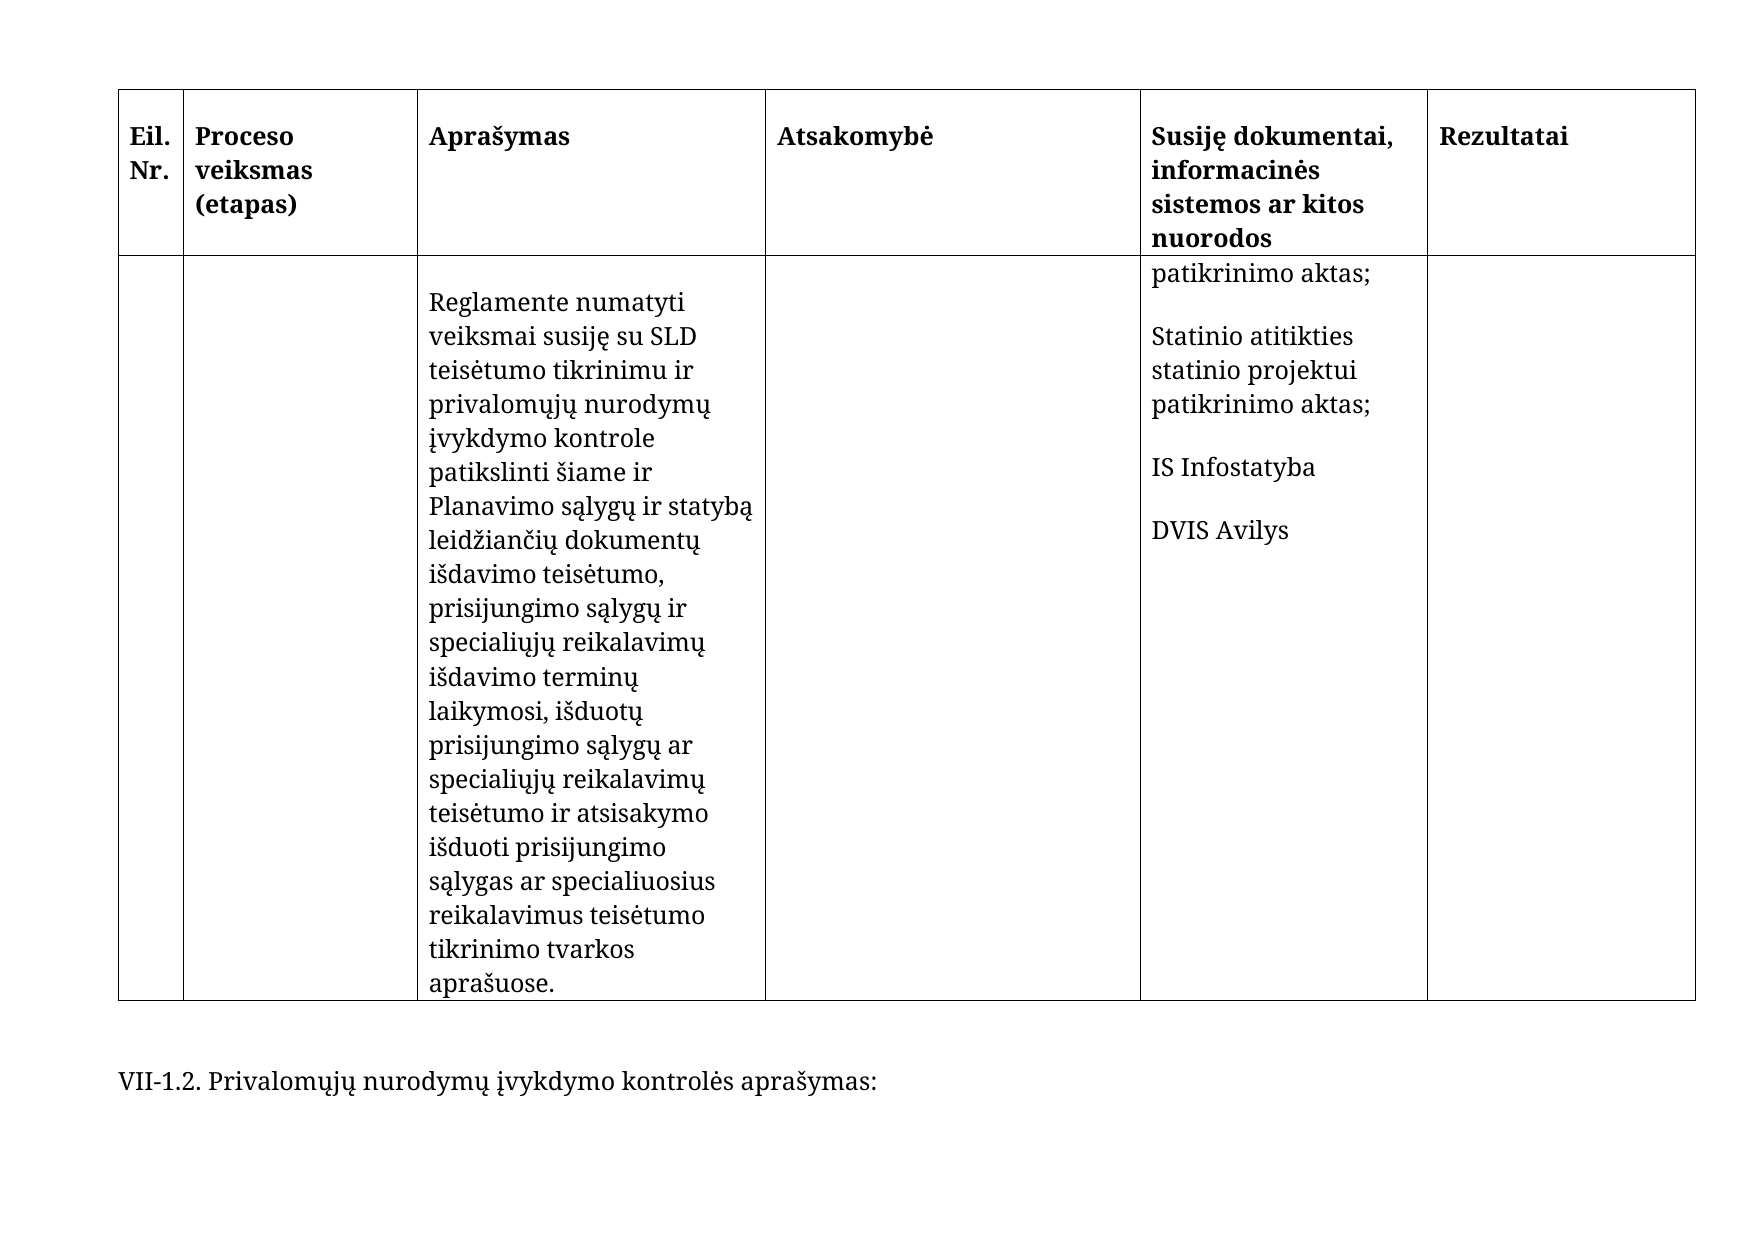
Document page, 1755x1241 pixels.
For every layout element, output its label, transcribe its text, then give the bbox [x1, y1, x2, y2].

table_cell [1428, 256, 1695, 1000]
table_cell patikrinimo aktas; Statinio atitikties statinio projektui patikrinimo aktas; IS Infostatyba DVIS Avilys [1141, 256, 1427, 1000]
table_header Susiję dokumentai, informacinės sistemos ar kitos nuorodos [1141, 90, 1427, 255]
table_header Eil. Nr. [119, 90, 183, 255]
table_header Proceso veiksmas (etapas) [184, 90, 417, 255]
table_cell [119, 256, 183, 1000]
table_header Atsakomybė [766, 90, 1140, 255]
table_cell [184, 256, 417, 1000]
table_cell Reglamente numatyti veiksmai susiję su SLD teisėtumo tikrinimu ir privalomųjų nurodymų įvykdymo kontrole patikslinti šiame ir Planavimo sąlygų ir statybą leidžiančių dokumentų išdavimo teisėtumo, prisijungimo sąlygų ir specialiųjų reikalavimų išdavimo terminų laikymosi, išduotų prisijungimo sąlygų ar specialiųjų reikalavimų teisėtumo ir atsisakymo išduoti prisijungimo sąlygas ar specialiuosius reikalavimus teisėtumo tikrinimo tvarkos aprašuose. [418, 256, 765, 1000]
table_cell [766, 256, 1140, 1000]
table_header Rezultatai [1428, 90, 1695, 255]
table_header Aprašymas [418, 90, 765, 255]
text VII-1.2. Privalomųjų nurodymų įvykdymo kontrolės aprašymas: [118, 1064, 1695, 1098]
